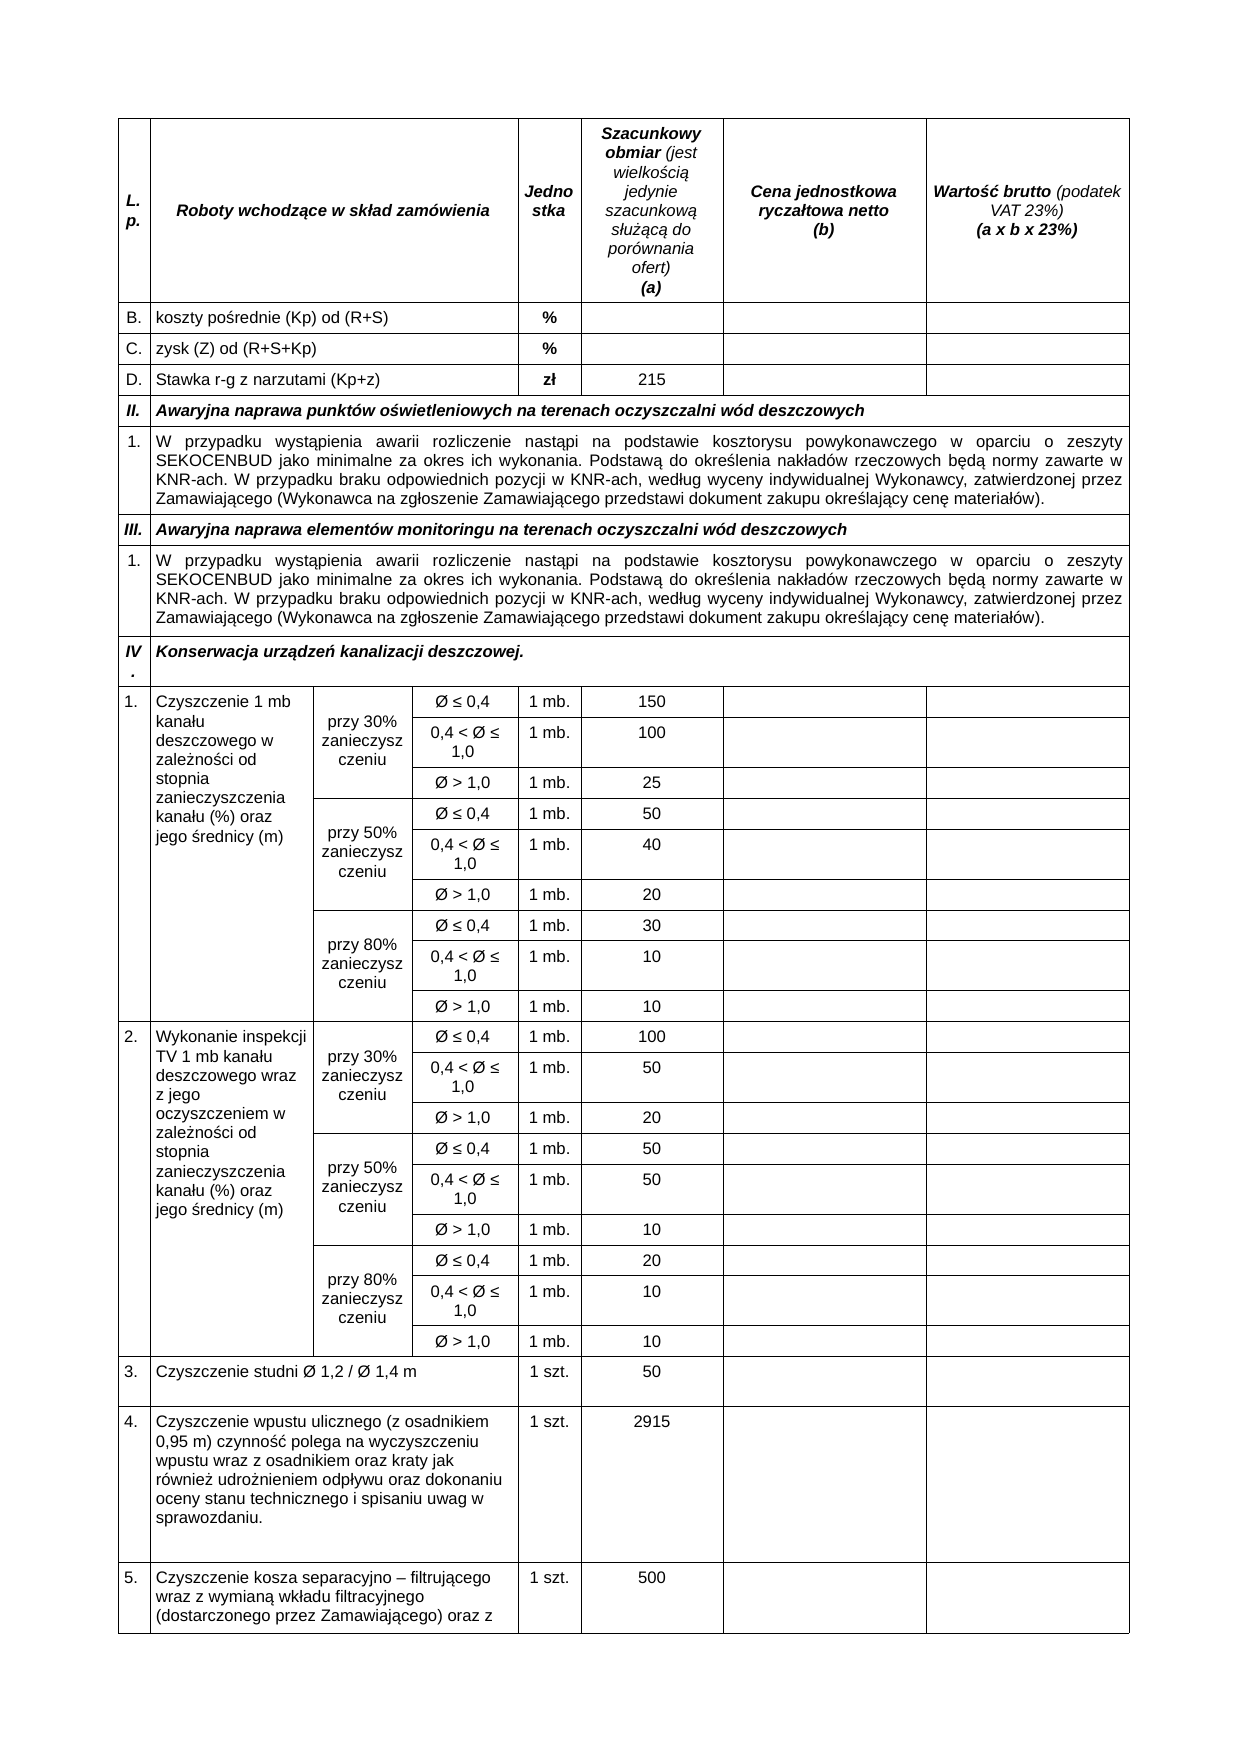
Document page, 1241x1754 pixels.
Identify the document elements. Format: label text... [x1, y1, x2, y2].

table_cell [927, 1022, 1129, 1052]
table_cell [724, 768, 926, 798]
table_cell 20 [582, 880, 723, 909]
table_header Jednostka [519, 119, 581, 302]
table_cell 40 [582, 830, 723, 879]
table_cell 10 [582, 1215, 723, 1244]
table_cell 1 mb. [519, 1326, 581, 1356]
table_cell B. [119, 303, 150, 333]
table_cell przy 30% zanieczyszczeniu [314, 687, 412, 798]
table_cell 10 [582, 1326, 723, 1356]
table_cell % [519, 303, 581, 333]
table_cell [927, 1103, 1129, 1133]
table_cell Awaryjna naprawa elementów monitoringu na terenach oczyszczalni wód deszczowych [151, 515, 1129, 545]
table_cell 2915 [582, 1407, 723, 1562]
table_cell Ø > 1,0 [413, 991, 518, 1021]
table_cell przy 80% zanieczyszczeniu [314, 1246, 412, 1356]
table_cell Konserwacja urządzeń kanalizacji deszczowej. [151, 637, 1129, 686]
table_cell Ø ≤ 0,4 [413, 799, 518, 829]
table_cell [724, 365, 926, 395]
table_cell [927, 1215, 1129, 1244]
table_cell 1 mb. [519, 687, 581, 717]
table_cell 4. [119, 1407, 150, 1562]
table_cell [724, 1276, 926, 1325]
table_cell Awaryjna naprawa punktów oświetleniowych na terenach oczyszczalni wód deszczowych [151, 396, 1129, 426]
table_cell 50 [582, 1053, 723, 1102]
table_cell 1 mb. [519, 799, 581, 829]
table_cell [724, 687, 926, 717]
table_cell 0,4 < Ø ≤ 1,0 [413, 1165, 518, 1214]
table_cell 0,4 < Ø ≤ 1,0 [413, 718, 518, 767]
table_cell 1 mb. [519, 1165, 581, 1214]
table_cell 1 mb. [519, 718, 581, 767]
table_cell [927, 941, 1129, 990]
table_cell Czyszczenie 1 mb kanału deszczowego w zależności od stopnia zanieczyszczenia kanału (%) oraz jego średnicy (m) [151, 687, 313, 1021]
table_cell 0,4 < Ø ≤ 1,0 [413, 830, 518, 879]
table_cell Ø ≤ 0,4 [413, 1134, 518, 1164]
table_cell [724, 334, 926, 364]
table_cell [724, 941, 926, 990]
table_cell 1 szt. [519, 1563, 581, 1632]
table_cell 25 [582, 768, 723, 798]
table_cell Czyszczenie studni Ø 1,2 / Ø 1,4 m [151, 1357, 518, 1406]
table_cell 50 [582, 1134, 723, 1164]
table_cell Ø ≤ 0,4 [413, 1022, 518, 1052]
table_cell [724, 1053, 926, 1102]
table_cell przy 50% zanieczyszczeniu [314, 799, 412, 909]
table_cell 20 [582, 1246, 723, 1275]
table_cell [927, 1563, 1129, 1632]
table_cell 1 szt. [519, 1357, 581, 1406]
table_cell 1 mb. [519, 1053, 581, 1102]
table_cell [927, 687, 1129, 717]
table_cell [724, 1215, 926, 1244]
table_header Szacunkowy obmiar (jest wielkością jedynie szacunkową służącą do porównania ofert) (a) [582, 119, 723, 302]
table_cell [927, 1246, 1129, 1275]
table_cell 2. [119, 1022, 150, 1356]
table_cell [927, 1134, 1129, 1164]
table_cell % [519, 334, 581, 364]
table_cell W przypadku wystąpienia awarii rozliczenie nastąpi na podstawie kosztorysu powykonawczego w oparciu o zeszyty SEKOCENBUD jako minimalne za okres ich wykonania. Podstawą do określenia nakładów rzeczowych będą normy zawarte w KNR-ach. W przypadku braku odpowiednich pozycji w KNR-ach, według wyceny indywidualnej Wykonawcy, zatwierdzonej przez Zamawiającego (Wykonawca na zgłoszenie Zamawiającego przedstawi dokument zakupu określający cenę materiałów). [151, 427, 1129, 514]
table_cell Ø > 1,0 [413, 880, 518, 909]
table_cell Ø > 1,0 [413, 1103, 518, 1133]
table_cell [927, 991, 1129, 1021]
table_cell 215 [582, 365, 723, 395]
table_cell [927, 1326, 1129, 1356]
table_cell [724, 911, 926, 940]
table_cell 30 [582, 911, 723, 940]
table_cell Ø ≤ 0,4 [413, 687, 518, 717]
table_cell [582, 334, 723, 364]
table_cell 1. [119, 687, 150, 1021]
table_cell [927, 334, 1129, 364]
table_cell 1 mb. [519, 911, 581, 940]
table_cell 3. [119, 1357, 150, 1406]
table_cell [724, 303, 926, 333]
table_cell Ø > 1,0 [413, 1215, 518, 1244]
table_cell IV. [119, 637, 150, 686]
table_cell 5. [119, 1563, 150, 1632]
table_cell W przypadku wystąpienia awarii rozliczenie nastąpi na podstawie kosztorysu powykonawczego w oparciu o zeszyty SEKOCENBUD jako minimalne za okres ich wykonania. Podstawą do określenia nakładów rzeczowych będą normy zawarte w KNR-ach. W przypadku braku odpowiednich pozycji w KNR-ach, według wyceny indywidualnej Wykonawcy, zatwierdzonej przez Zamawiającego (Wykonawca na zgłoszenie Zamawiającego przedstawi dokument zakupu określający cenę materiałów). [151, 546, 1129, 636]
table_cell Stawka r-g z narzutami (Kp+z) [151, 365, 518, 395]
table_cell [724, 1407, 926, 1562]
table_cell 1 mb. [519, 768, 581, 798]
table_cell 50 [582, 1165, 723, 1214]
table_cell Wykonanie inspekcji TV 1 mb kanału deszczowego wraz z jego oczyszczeniem w zależności od stopnia zanieczyszczenia kanału (%) oraz jego średnicy (m) [151, 1022, 313, 1356]
table_cell [927, 799, 1129, 829]
table_cell 150 [582, 687, 723, 717]
table_cell [724, 1563, 926, 1632]
table_header Cena jednostkowa ryczałtowa netto (b) [724, 119, 926, 302]
table_cell 1 mb. [519, 1134, 581, 1164]
table_cell 500 [582, 1563, 723, 1632]
table_cell [927, 365, 1129, 395]
table_cell [724, 1103, 926, 1133]
table_cell [724, 830, 926, 879]
table_cell III. [119, 515, 150, 545]
table_cell [724, 1357, 926, 1406]
table_cell [927, 1407, 1129, 1562]
table_header Roboty wchodzące w skład zamówienia [151, 119, 518, 302]
table_cell Czyszczenie wpustu ulicznego (z osadnikiem 0,95 m) czynność polega na wyczyszczeniu wpustu wraz z osadnikiem oraz kraty jak również udrożnieniem odpływu oraz dokonaniu oceny stanu technicznego i spisaniu uwag w sprawozdaniu. [151, 1407, 518, 1562]
table_cell 1 mb. [519, 1276, 581, 1325]
table_cell C. [119, 334, 150, 364]
table_cell Ø > 1,0 [413, 1326, 518, 1356]
table_cell Czyszczenie kosza separacyjno – filtrującego wraz z wymianą wkładu filtracyjnego (dostarczonego przez Zamawiającego) oraz z [151, 1563, 518, 1632]
table_cell 1 mb. [519, 941, 581, 990]
table_cell Ø > 1,0 [413, 768, 518, 798]
table_cell zysk (Z) od (R+S+Kp) [151, 334, 518, 364]
table_cell [927, 911, 1129, 940]
table_header L.p. [119, 119, 150, 302]
table_cell [927, 303, 1129, 333]
table_cell koszty pośrednie (Kp) od (R+S) [151, 303, 518, 333]
table_cell D. [119, 365, 150, 395]
table_cell [724, 1022, 926, 1052]
table_cell [927, 718, 1129, 767]
table_cell [724, 880, 926, 909]
table_cell 1. [119, 546, 150, 636]
table_cell 1 mb. [519, 1103, 581, 1133]
table_cell 10 [582, 1276, 723, 1325]
table_cell 1 mb. [519, 830, 581, 879]
table_cell [927, 1165, 1129, 1214]
table_cell [724, 1134, 926, 1164]
table_cell 20 [582, 1103, 723, 1133]
table_cell 1 mb. [519, 880, 581, 909]
table_cell zł [519, 365, 581, 395]
table_cell II. [119, 396, 150, 426]
table_cell [724, 1246, 926, 1275]
table_cell 0,4 < Ø ≤ 1,0 [413, 1053, 518, 1102]
table_cell [927, 830, 1129, 879]
table_cell 100 [582, 1022, 723, 1052]
table_cell 10 [582, 991, 723, 1021]
table_cell przy 30% zanieczyszczeniu [314, 1022, 412, 1133]
table_cell 1 mb. [519, 1022, 581, 1052]
table_cell 100 [582, 718, 723, 767]
table_cell Ø ≤ 0,4 [413, 911, 518, 940]
table_cell [724, 1165, 926, 1214]
table_cell [724, 991, 926, 1021]
table_cell [724, 718, 926, 767]
table_cell 1 mb. [519, 1246, 581, 1275]
table_cell 0,4 < Ø ≤ 1,0 [413, 1276, 518, 1325]
table_header Wartość brutto (podatek VAT 23%) (a x b x 23%) [927, 119, 1129, 302]
table_cell [927, 1053, 1129, 1102]
table_cell 1. [119, 427, 150, 514]
table_cell [724, 1326, 926, 1356]
table_cell [927, 1357, 1129, 1406]
table_cell [927, 768, 1129, 798]
table_cell przy 80% zanieczyszczeniu [314, 911, 412, 1021]
table_cell 50 [582, 799, 723, 829]
table_cell 1 mb. [519, 991, 581, 1021]
table_cell Ø ≤ 0,4 [413, 1246, 518, 1275]
table_cell [582, 303, 723, 333]
table_cell 50 [582, 1357, 723, 1406]
table_cell [927, 880, 1129, 909]
table_cell [927, 1276, 1129, 1325]
table_cell przy 50% zanieczyszczeniu [314, 1134, 412, 1244]
table_cell [724, 799, 926, 829]
table_cell 1 szt. [519, 1407, 581, 1562]
table_cell 0,4 < Ø ≤ 1,0 [413, 941, 518, 990]
table_cell 10 [582, 941, 723, 990]
table_cell 1 mb. [519, 1215, 581, 1244]
